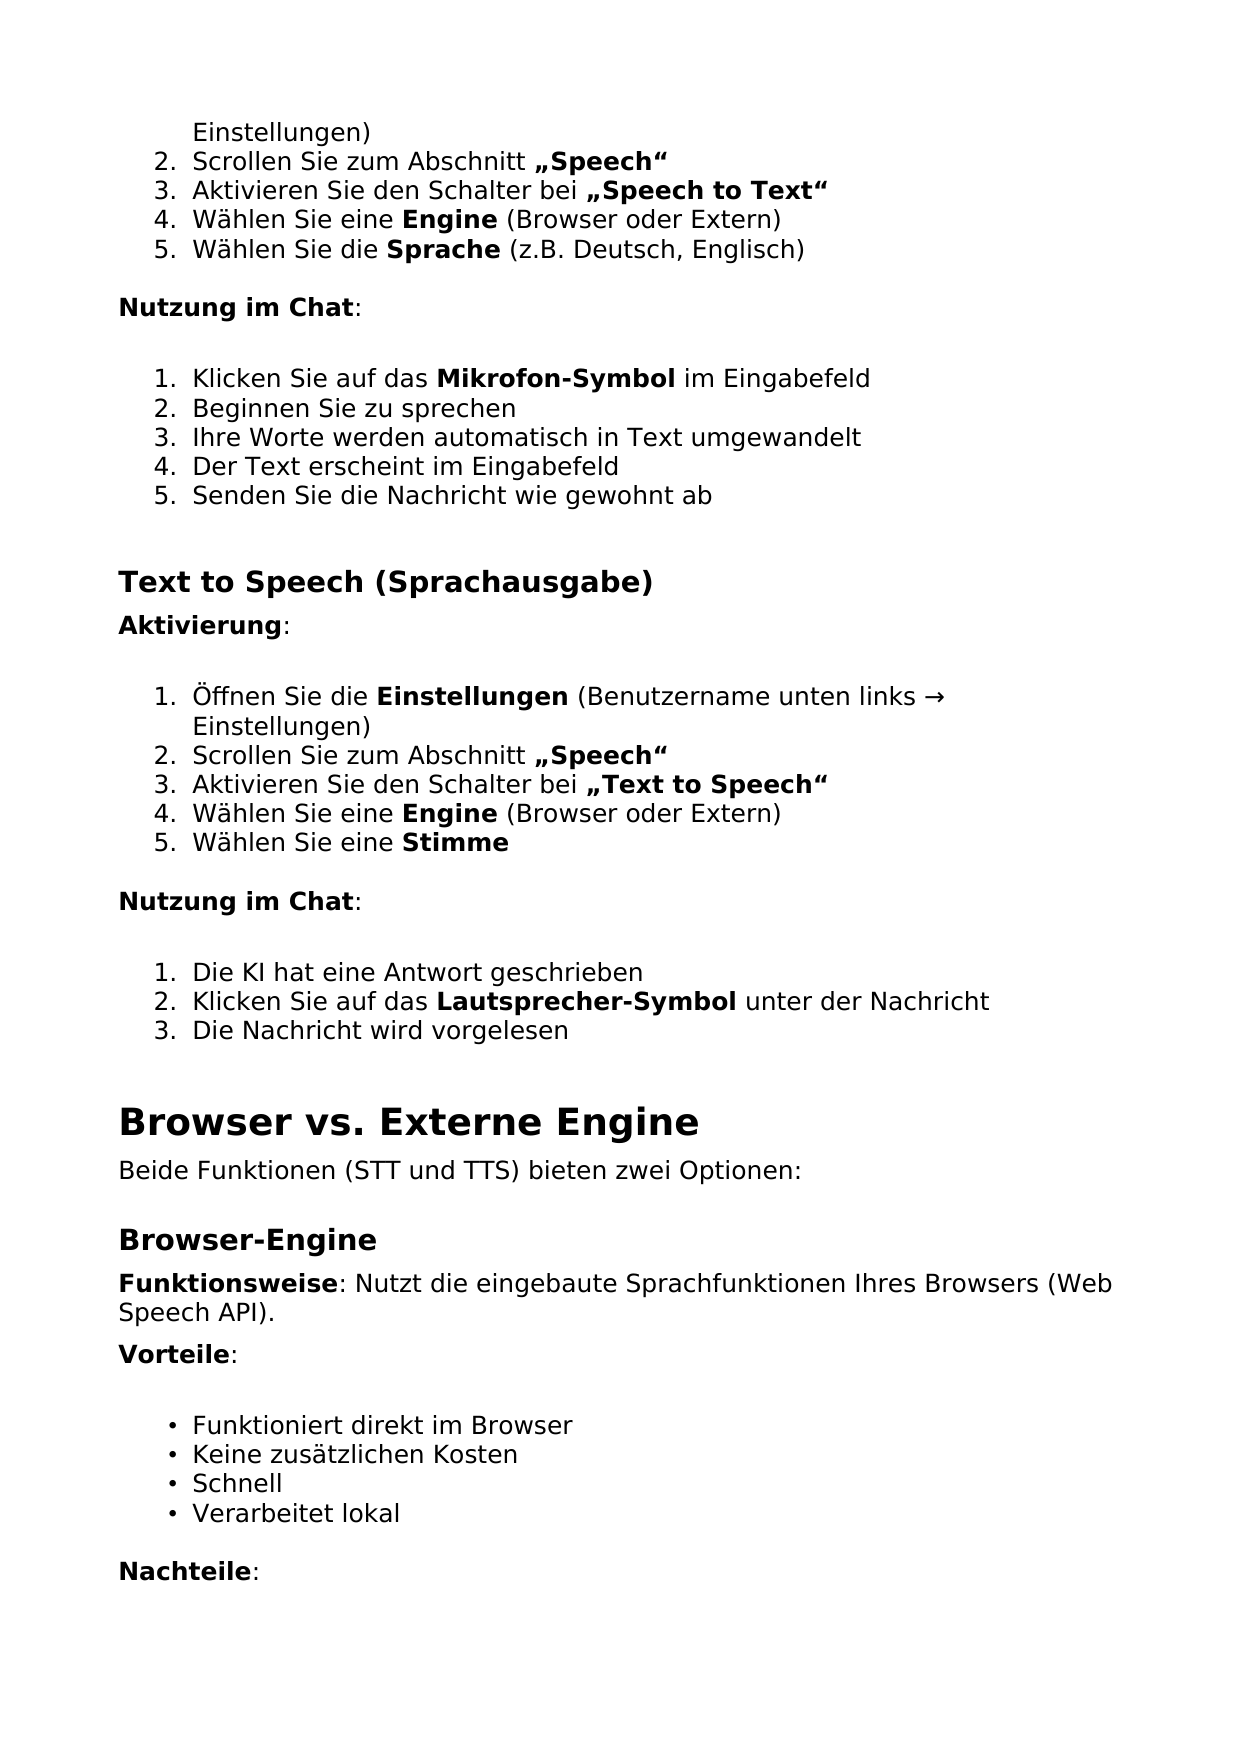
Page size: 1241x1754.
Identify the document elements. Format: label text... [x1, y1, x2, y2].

list Ihre Worte werden automatisch in Text umgewandelt [177, 423, 1122, 452]
list Funktioniert direkt im Browser [177, 1411, 1122, 1441]
list Wählen Sie eine Stimme [177, 828, 1122, 857]
list Keine zusätzlichen Kosten [177, 1441, 1122, 1470]
text Nutzung im Chat: [118, 887, 1122, 916]
subtitle Text to Speech (Sprachausgabe) [118, 565, 1122, 599]
list Senden Sie die Nachricht wie gewohnt ab [177, 481, 1122, 510]
list Aktivieren Sie den Schalter bei „Speech to Text“ [177, 176, 1122, 206]
list Wählen Sie eine Engine (Browser oder Extern) [177, 206, 1122, 235]
list Klicken Sie auf das Mikrofon-Symbol im Eingabefeld [177, 364, 1122, 394]
text Nutzung im Chat: [118, 293, 1122, 323]
text Funktionsweise: Nutzt die eingebaute Sprachfunktionen Ihres Browsers (Web Speech API). [118, 1269, 1122, 1328]
list Aktivieren Sie den Schalter bei „Text to Speech“ [177, 770, 1122, 799]
subtitle Browser vs. Externe Engine [118, 1100, 1122, 1144]
list Einstellungen) [177, 118, 1122, 147]
text Beide Funktionen (STT und TTS) bieten zwei Optionen: [118, 1156, 1122, 1185]
list Verarbeitet lokal [177, 1499, 1122, 1528]
subtitle Browser-Engine [118, 1223, 1122, 1257]
list Wählen Sie eine Engine (Browser oder Extern) [177, 799, 1122, 828]
list Beginnen Sie zu sprechen [177, 394, 1122, 423]
list Schnell [177, 1470, 1122, 1499]
list Scrollen Sie zum Abschnitt „Speech“ [177, 147, 1122, 176]
list Die KI hat eine Antwort geschrieben [177, 958, 1122, 987]
list Klicken Sie auf das Lautsprecher-Symbol unter der Nachricht [177, 987, 1122, 1016]
text Aktivierung: [118, 611, 1122, 641]
list Die Nachricht wird vorgelesen [177, 1016, 1122, 1046]
list Der Text erscheint im Eingabefeld [177, 452, 1122, 481]
list Scrollen Sie zum Abschnitt „Speech“ [177, 741, 1122, 770]
text Vorteile: [118, 1340, 1122, 1369]
list Öffnen Sie die Einstellungen (Benutzername unten links → Einstellungen) [177, 682, 1122, 741]
text Nachteile: [118, 1557, 1122, 1587]
list Wählen Sie die Sprache (z.B. Deutsch, Englisch) [177, 235, 1122, 264]
